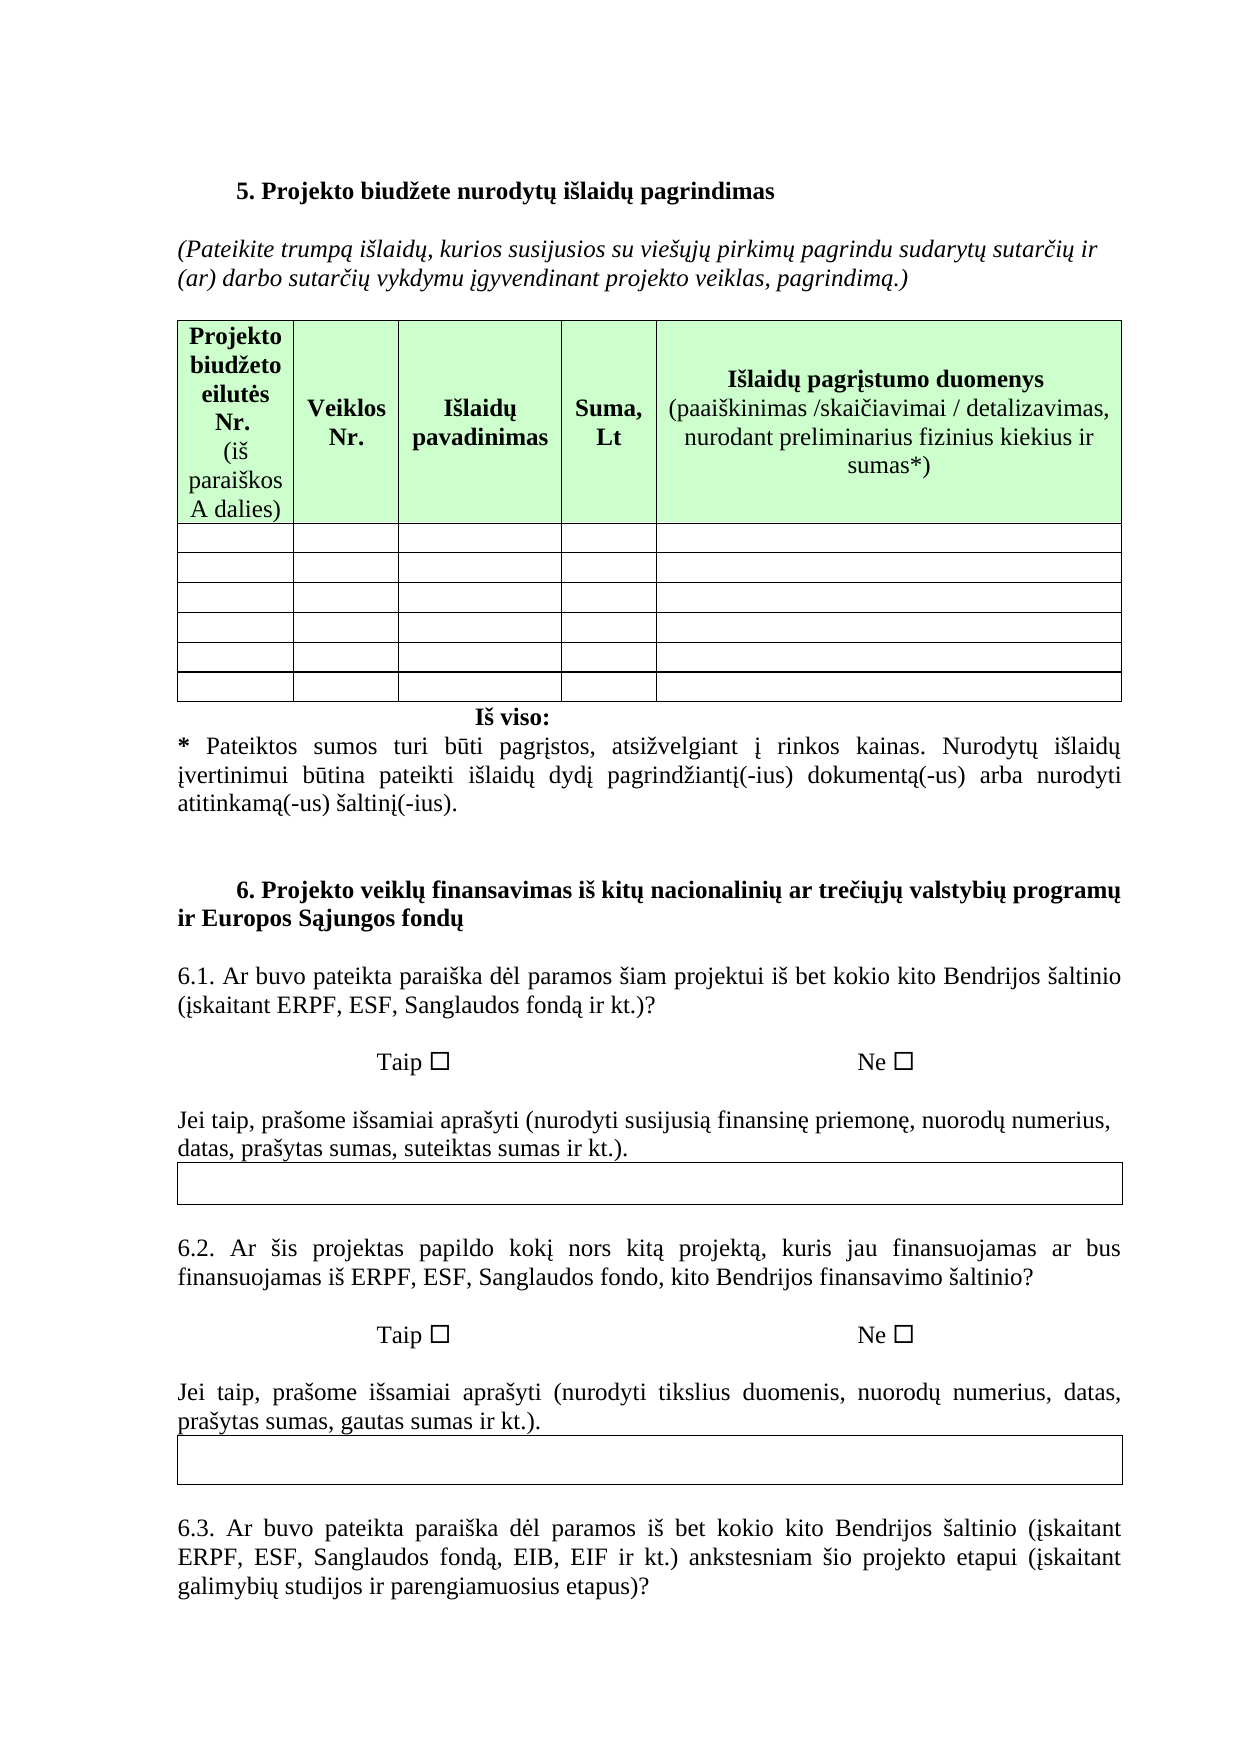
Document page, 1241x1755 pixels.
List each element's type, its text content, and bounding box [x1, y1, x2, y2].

table_cell [657, 643, 1121, 671]
table_cell [562, 553, 656, 582]
table_cell [561, 702, 656, 731]
table_cell [562, 524, 656, 552]
table_header Taip [] [177, 1320, 650, 1348]
table_header Išlaidų pavadinimas [399, 321, 561, 522]
table_cell [399, 643, 561, 671]
table_cell [399, 613, 561, 642]
table_cell [294, 524, 398, 552]
table_header Taip [] [177, 1047, 650, 1076]
text 6.3. Ar buvo pateikta paraiška dėl paramos iš bet kokio kito Bendrijos šaltinio (įskaitant ERPF, ESF, Sanglaudos fondą, EIB, EIF ir kt.) ankstesniam šio projekto etapui (įskaitant galimybių studijos ir parengiamuosius etapus)? [177, 1513, 1122, 1600]
table_header [178, 1163, 1122, 1204]
table_cell [399, 524, 561, 552]
table_cell [657, 583, 1121, 612]
table_header Projekto biudžeto eilutės Nr. (iš paraiškos A dalies) [178, 321, 293, 522]
table_header Ne [] [650, 1047, 1122, 1076]
table_cell [178, 583, 293, 612]
table_header Suma, Lt [562, 321, 656, 522]
table_header [178, 1436, 1122, 1484]
table_cell [657, 524, 1121, 552]
table_cell [294, 643, 398, 671]
table_cell [178, 673, 293, 701]
table_cell [562, 673, 656, 701]
table_cell Iš viso: [364, 702, 561, 731]
table_cell [562, 643, 656, 671]
table_header Išlaidų pagrįstumo duomenys (paaiškinimas /skaičiavimai / detalizavimas, nurodant preliminarius fizinius kiekius ir sumas*) [657, 321, 1121, 522]
table_cell [657, 553, 1121, 582]
text (Pateikite trumpą išlaidų, kurios susijusios su viešųjų pirkimų pagrindu sudarytų sutarčių ir (ar) darbo sutarčių vykdymu įgyvendinant projekto veiklas, pagrindimą.) [177, 234, 1122, 291]
table_header Ne [] [650, 1320, 1122, 1348]
text * Pateiktos sumos turi būti pagrįstos, atsižvelgiant į rinkos kainas. Nurodytų išlaidų įvertinimui būtina pateikti išlaidų dydį pagrindžiantį(-ius) dokumentą(-us) arba nurodyti atitinkamą(-us) šaltinį(-ius). [177, 731, 1122, 817]
table_cell [294, 613, 398, 642]
table_header Veiklos Nr. [294, 321, 398, 522]
table_cell [178, 613, 293, 642]
table_cell [294, 583, 398, 612]
table_cell [562, 583, 656, 612]
table_cell [657, 673, 1121, 701]
text Jei taip, prašome išsamiai aprašyti (nurodyti tikslius duomenis, nuorodų numerius, datas, prašytas sumas, gautas sumas ir kt.). [177, 1377, 1122, 1435]
text 5. Projekto biudžete nurodytų išlaidų pagrindimas [177, 176, 1122, 205]
table_cell [294, 702, 364, 731]
table_cell [399, 553, 561, 582]
table_cell [399, 673, 561, 701]
table_cell [657, 613, 1121, 642]
text 6. Projekto veiklų finansavimas iš kitų nacionalinių ar trečiųjų valstybių programų ir Europos Sąjungos fondų [177, 875, 1122, 932]
text Jei taip, prašome išsamiai aprašyti (nurodyti susijusią finansinę priemonę, nuorodų numerius, datas, prašytas sumas, suteiktas sumas ir kt.). [177, 1105, 1122, 1162]
table_cell [178, 643, 293, 671]
table_cell [294, 673, 398, 701]
table_cell [178, 553, 293, 582]
table_cell [294, 553, 398, 582]
table_cell [562, 613, 656, 642]
table_cell [656, 702, 1122, 731]
table_cell [177, 702, 294, 731]
text 6.1. Ar buvo pateikta paraiška dėl paramos šiam projektui iš bet kokio kito Bendrijos šaltinio (įskaitant ERPF, ESF, Sanglaudos fondą ir kt.)? [177, 961, 1122, 1018]
text 6.2. Ar šis projektas papildo kokį nors kitą projektą, kuris jau finansuojamas ar bus finansuojamas iš ERPF, ESF, Sanglaudos fondo, kito Bendrijos finansavimo šaltinio? [177, 1233, 1122, 1291]
table_cell [399, 583, 561, 612]
table_cell [178, 524, 293, 552]
